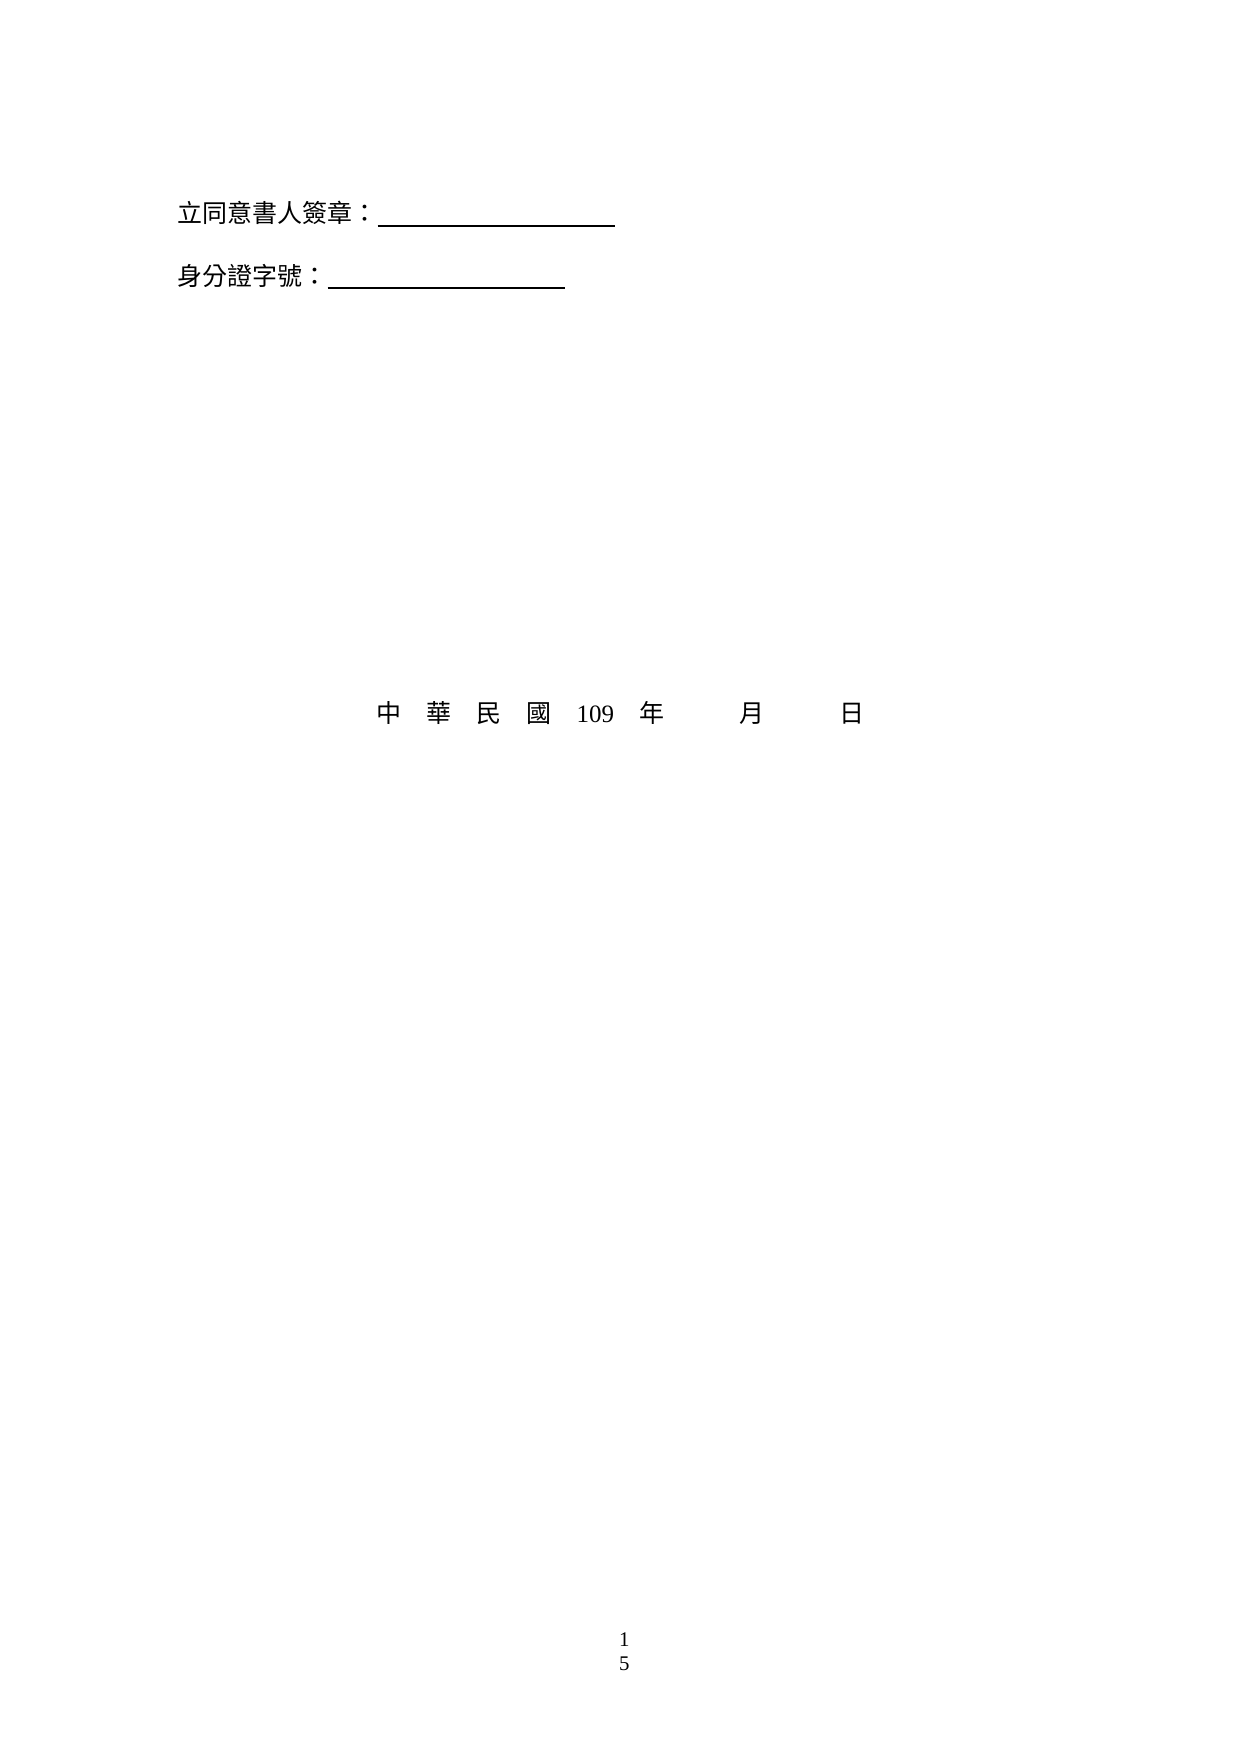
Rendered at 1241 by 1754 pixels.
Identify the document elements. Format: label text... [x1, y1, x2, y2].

text 中 華 民 國 109 年 月 日 [177, 670, 1063, 733]
text 身分證字號： [177, 233, 1063, 295]
text 立同意書人簽章： [177, 170, 1063, 233]
